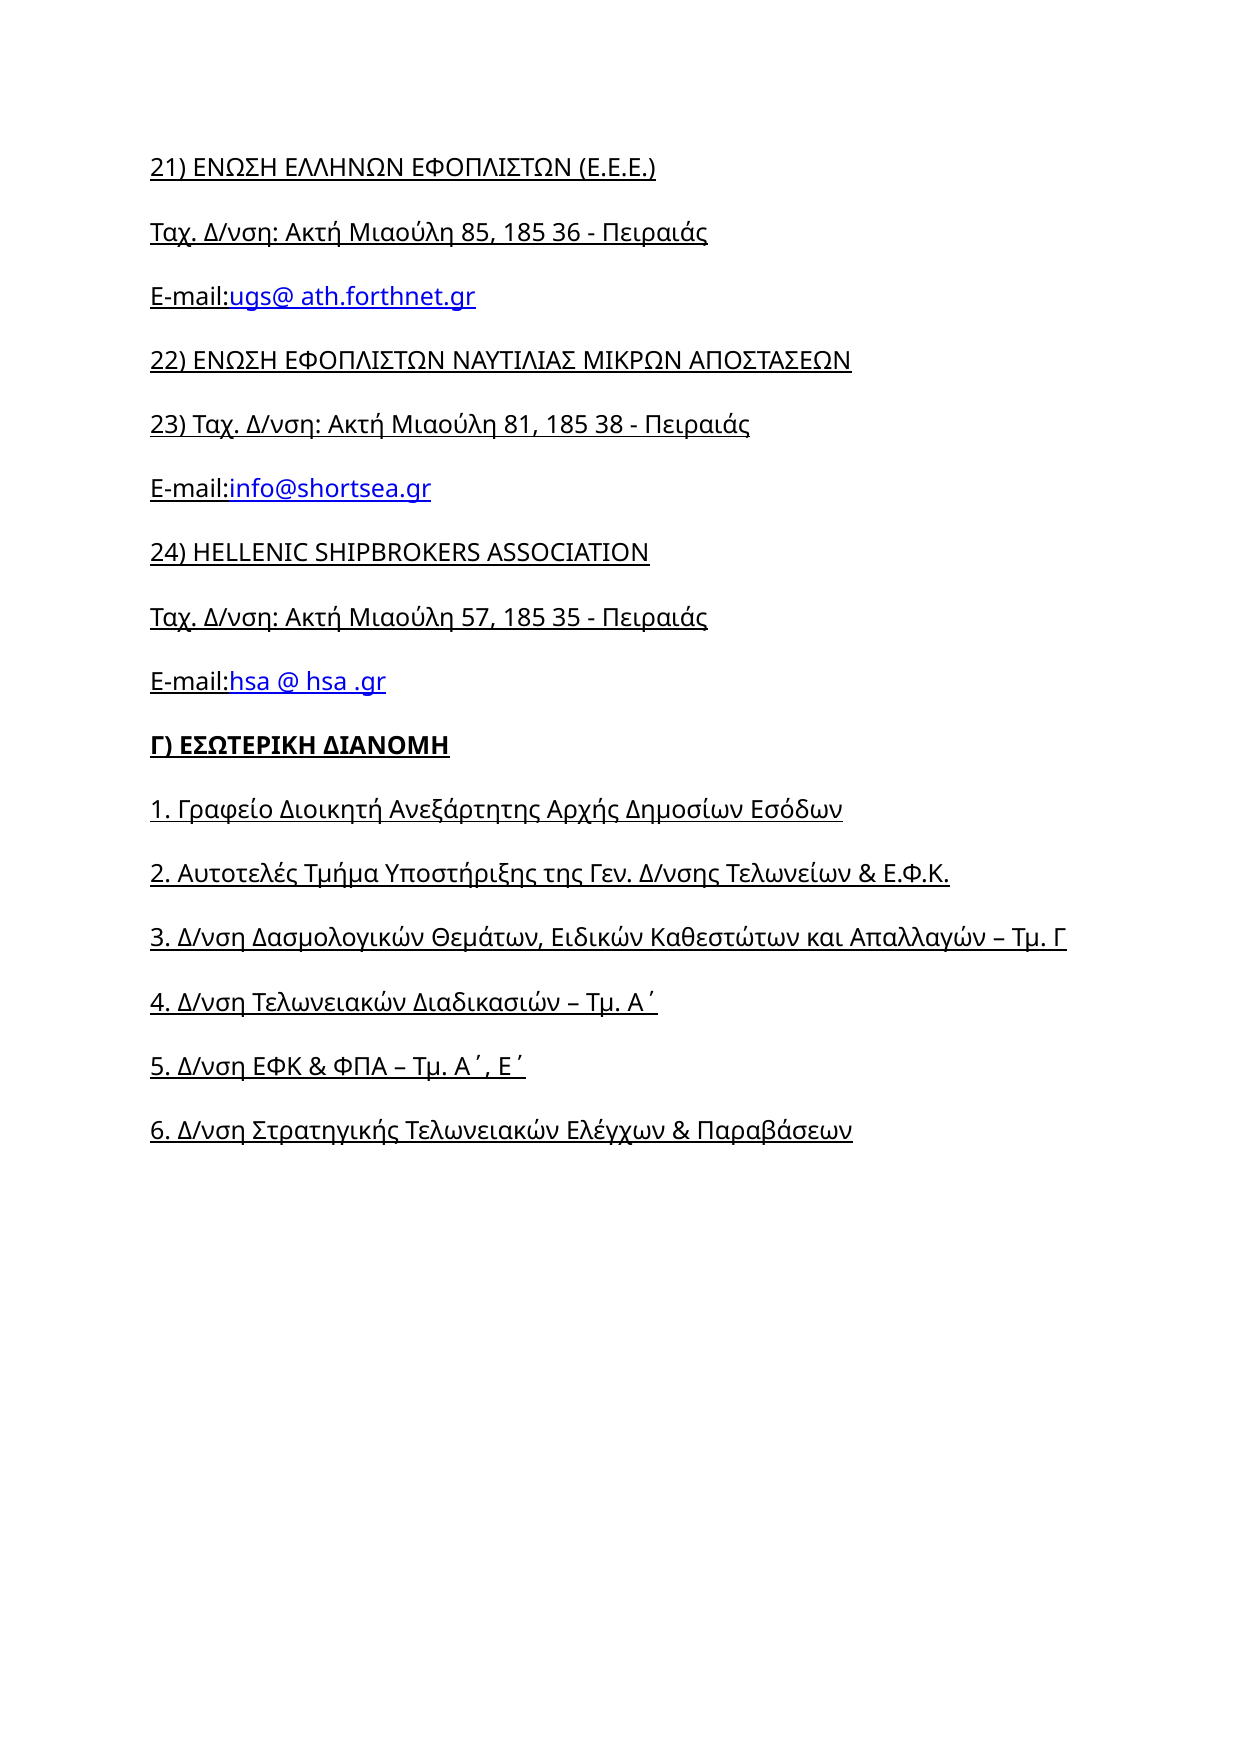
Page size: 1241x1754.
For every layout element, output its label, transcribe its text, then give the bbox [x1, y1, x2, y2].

text 3. Δ/νση Δασμολογικών Θεμάτων, Ειδικών Καθεστώτων και Απαλλαγών – Τμ. Γ [150, 920, 1090, 954]
text E-mail:ugs@ ath.forthnet.gr [150, 278, 1090, 312]
text 1. Γραφείο Διοικητή Ανεξάρτητης Αρχής Δημοσίων Εσόδων [150, 792, 1090, 826]
text 21) ΕΝΩΣΗ ΕΛΛΗΝΩΝ ΕΦΟΠΛΙΣΤΩΝ (Ε.Ε.Ε.) [150, 150, 1090, 184]
text 24) HELLENIC SHIPBROKERS ASSOCIATION [150, 535, 1090, 569]
text 5. Δ/νση ΕΦΚ & ΦΠΑ – Τμ. Α΄, Ε΄ [150, 1048, 1090, 1082]
text 23) Ταχ. Δ/νση: Ακτή Μιαούλη 81, 185 38 - Πειραιάς [150, 407, 1090, 441]
text Ταχ. Δ/νση: Ακτή Μιαούλη 57, 185 35 - Πειραιάς [150, 599, 1090, 633]
text Γ) ΕΣΩΤΕΡΙΚΗ ΔΙΑΝΟΜΗ [150, 727, 1090, 762]
text E-mail:hsa @ hsa .gr [150, 663, 1090, 697]
text 6. Δ/νση Στρατηγικής Τελωνειακών Ελέγχων & Παραβάσεων [150, 1112, 1090, 1147]
text Ταχ. Δ/νση: Ακτή Μιαούλη 85, 185 36 - Πειραιάς [150, 214, 1090, 248]
text 22) ΕΝΩΣΗ ΕΦΟΠΛΙΣΤΩΝ ΝΑΥΤΙΛΙΑΣ ΜΙΚΡΩΝ ΑΠΟΣΤΑΣΕΩΝ [150, 342, 1090, 377]
text E-mail:info@shortsea.gr [150, 471, 1090, 505]
text 2. Αυτοτελές Τμήμα Υποστήριξης της Γεν. Δ/νσης Τελωνείων & Ε.Φ.Κ. [150, 856, 1090, 890]
text 4. Δ/νση Τελωνειακών Διαδικασιών – Τμ. Α΄ [150, 984, 1090, 1018]
